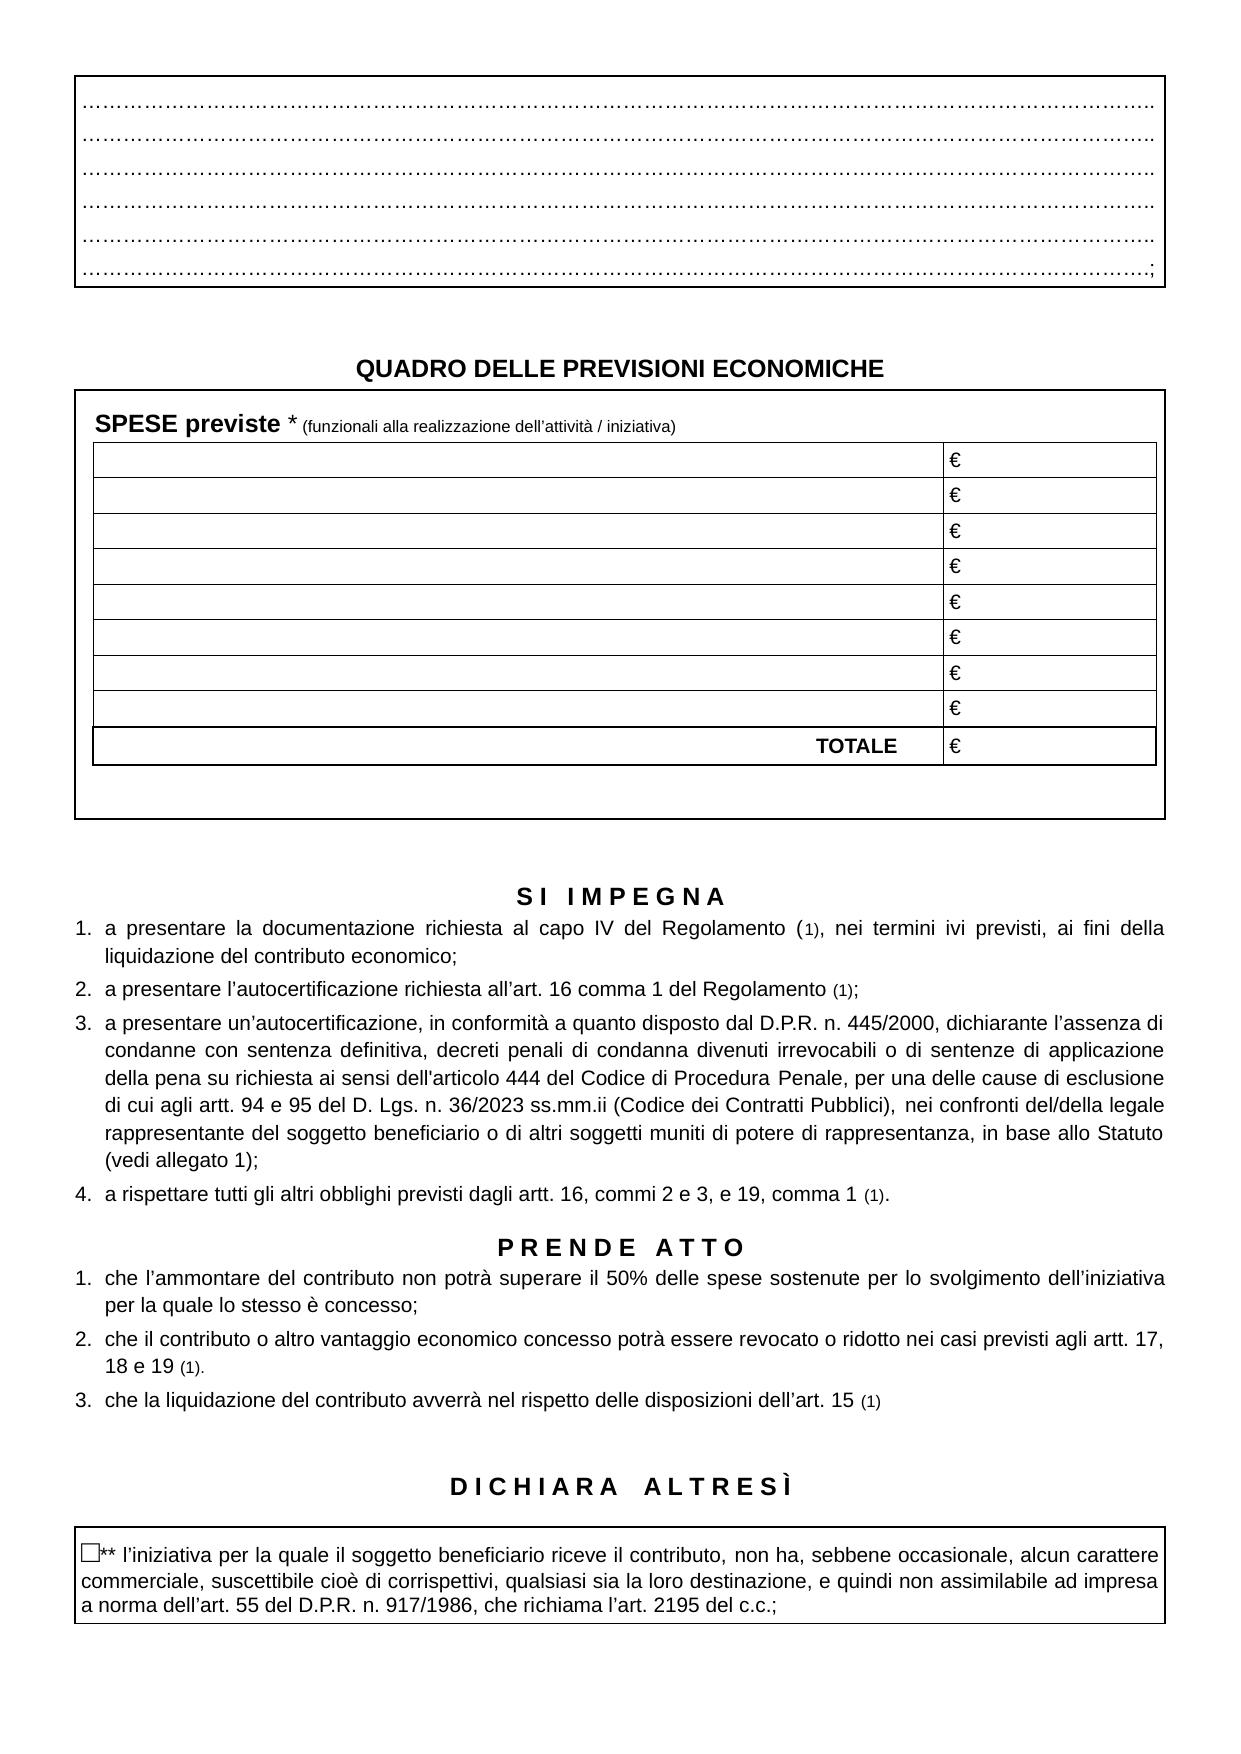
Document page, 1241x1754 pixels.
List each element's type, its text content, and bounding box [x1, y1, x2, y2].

list a presentare un’autocertificazione, in conformità a quanto disposto dal D.P.R. n. 445/2000, dichiarante l’assenza di condanne con sentenza definitiva, decreti penali di condanna divenuti irrevocabili o di sentenze di applicazione della pena su richiesta ai sensi dell'articolo 444 del Codice di Procedura Penale, per una delle cause di esclusione di cui agli artt. 94 e 95 del D. Lgs. n. 36/2023 ss.mm.ii (Codice dei Contratti Pubblici), nei confronti del/della legale rappresentante del soggetto beneficiario o di altri soggetti muniti di potere di rappresentanza, in base allo Statuto (vedi allegato 1); [75, 1011, 1165, 1172]
table_cell [94, 549, 943, 584]
list che la liquidazione del contributo avverrà nel rispetto delle disposizioni dell’art. 15 (1) [75, 1388, 1165, 1412]
table_cell € [944, 478, 1156, 513]
table_header ……………………………………………………………………………………………………………………………………….. ……………………………………………………………………………………………………………………………………….. ……………………………………………………………………………………………………………………………………….. ……………………………………………………………………………………………………………………………………….. ……………………………………………………………………………………………………………………………………….. ……………………………………………………………………………………………………………………………………….; [76, 77, 1164, 286]
table_cell € [944, 728, 1155, 763]
table_cell € [944, 514, 1156, 548]
text S I I M P E G N A [75, 882, 1165, 910]
table_header SPESE previste * (funzionali alla realizzazione dell’attività / iniziativa) [76, 391, 1164, 818]
table_cell € [944, 549, 1156, 584]
table_cell [94, 656, 943, 690]
text QUADRO DELLE PREVISIONI ECONOMICHE [75, 354, 1165, 383]
list a presentare l’autocertificazione richiesta all’art. 16 comma 1 del Regolamento (1); [75, 977, 1165, 1001]
list a rispettare tutti gli altri obblighi previsti dagli artt. 16, commi 2 e 3, e 19, comma 1 (1). [75, 1182, 1165, 1206]
table_cell [94, 585, 943, 619]
table_cell € [944, 620, 1156, 655]
table_cell [94, 691, 943, 726]
table_header € [944, 443, 1156, 477]
table_header □** l’iniziativa per la quale il soggetto beneficiario riceve il contributo, non ha, sebbene occasionale, alcun carattere commerciale, suscettibile cioè di corrispettivi, qualsiasi sia la loro destinazione, e quindi non assimilabile ad impresa a norma dell’art. 55 del D.P.R. n. 917/1986, che richiama l’art. 2195 del c.c.; [76, 1528, 1164, 1623]
table_cell € [944, 691, 1156, 726]
table_cell [94, 514, 943, 548]
text D I C H I A R A A L T R E S Ì [75, 1472, 1165, 1501]
table_cell [94, 620, 943, 655]
table_header [94, 443, 943, 477]
table_cell € [944, 656, 1156, 690]
table_cell € [944, 585, 1156, 619]
list che l’ammontare del contributo non potrà superare il 50% delle spese sostenute per lo svolgimento dell’iniziativa per la quale lo stesso è concesso; [75, 1266, 1165, 1317]
list che il contributo o altro vantaggio economico concesso potrà essere revocato o ridotto nei casi previsti agli artt. 17, 18 e 19 (1). [75, 1327, 1165, 1378]
table_cell [94, 478, 943, 513]
text P R E N D E A T T O [75, 1233, 1165, 1261]
list a presentare la documentazione richiesta al capo IV del Regolamento (1), nei termini ivi previsti, ai fini della liquidazione del contributo economico; [75, 916, 1165, 968]
table_cell TOTALE [94, 728, 943, 763]
